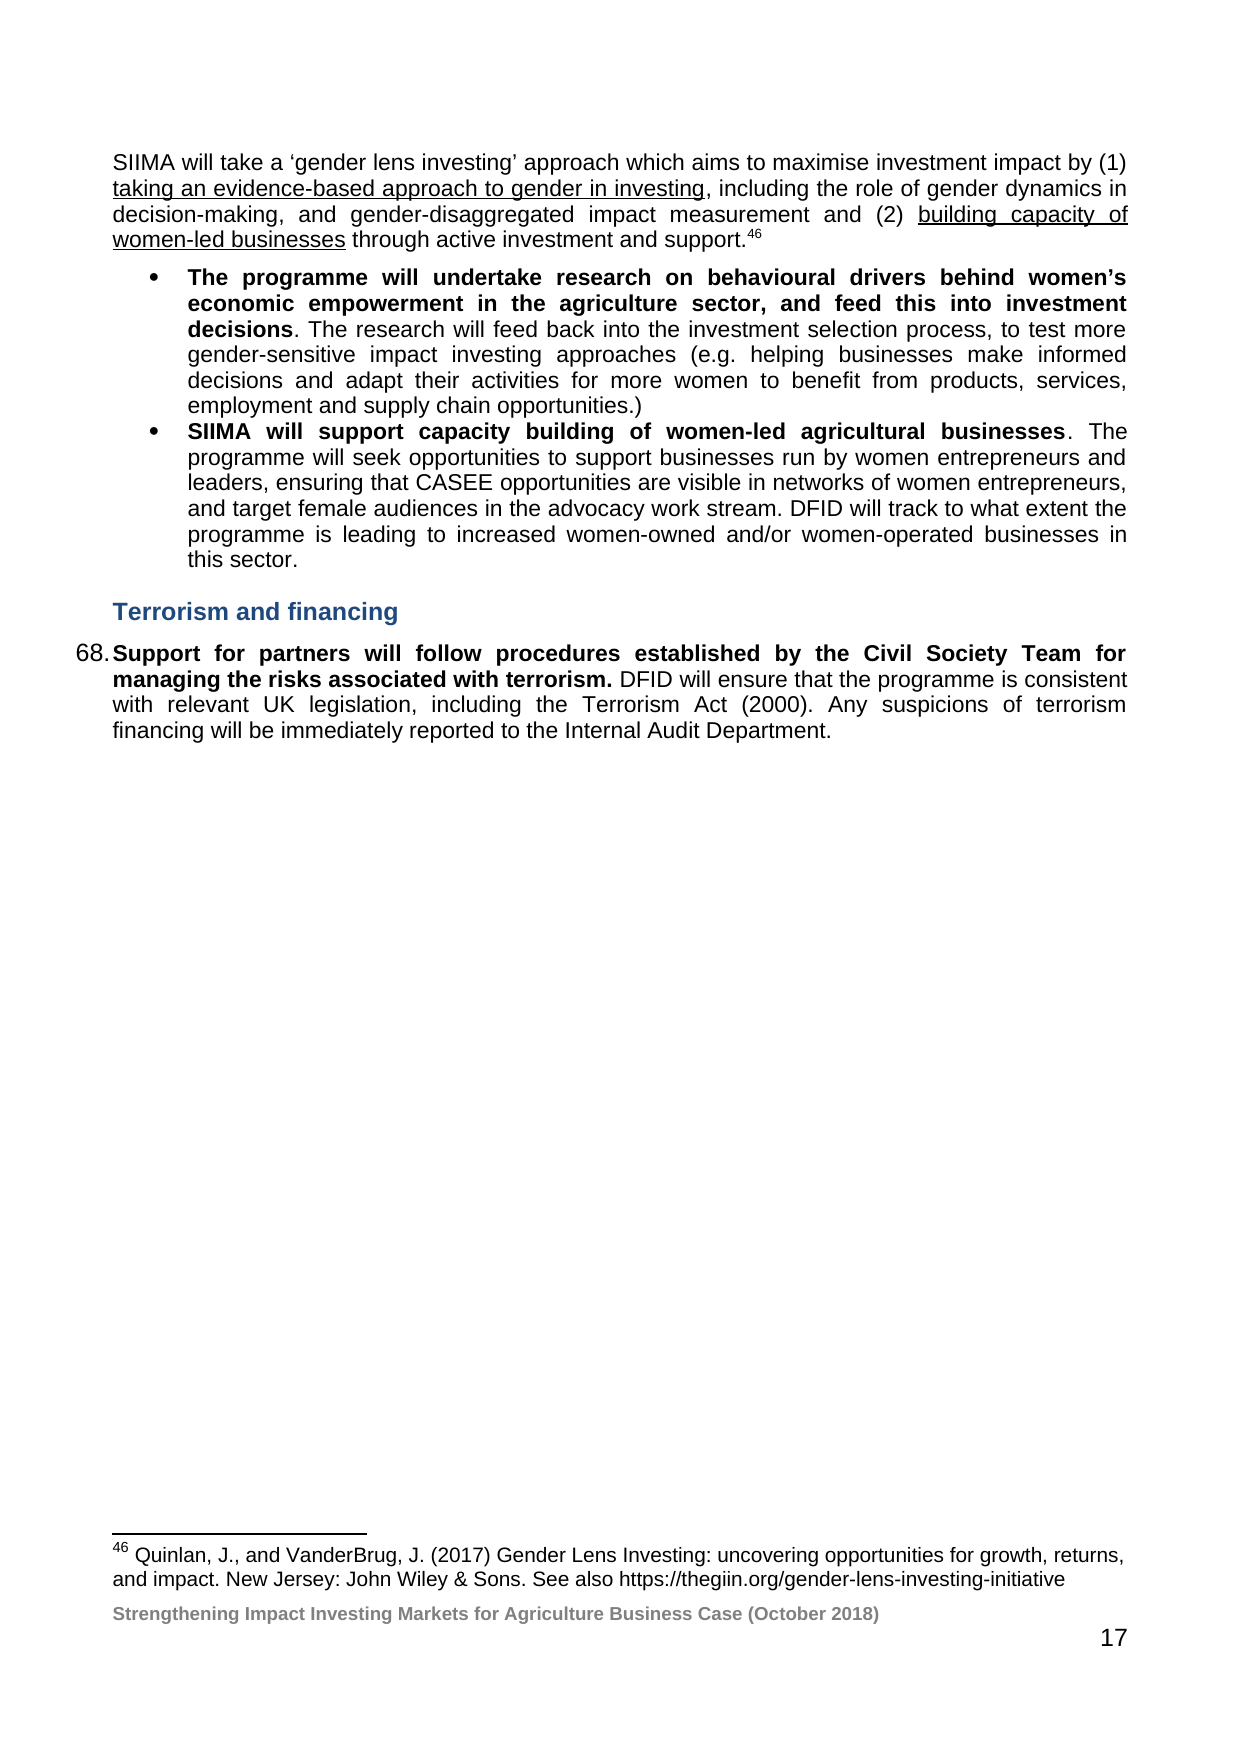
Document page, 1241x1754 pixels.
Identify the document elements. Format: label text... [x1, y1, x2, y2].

list The programme will undertake research on behavioural drivers behind women’s economic empowerment in the agriculture sector, and feed this into investment decisions. The research will feed back into the investment selection process, to test more gender-sensitive impact investing approaches (e.g. helping businesses make informed decisions and adapt their activities for more women to benefit from products, services, employment and supply chain opportunities.) [150, 265, 1128, 419]
list Support for partners will follow procedures established by the Civil Society Team for managing the risks associated with terrorism. DFID will ensure that the programme is consistent with relevant UK legislation, including the Terrorism Act (2000). Any suspicions of terrorism financing will be immediately reported to the Internal Audit Department. [75, 638, 1128, 743]
list SIIMA will address evidence gaps on gender in business and innovation ecosystems. There is a growing recognition of the opportunities for growth, returns, and impact of gender-sensitive investing in agriculture and the need to better understand the different roles of women in business. SIIMA will take a ‘gender lens investing’ approach which aims to maximise investment impact by (1) taking an evidence-based approach to gender in investing, including the role of gender dynamics in decision-making, and gender-disaggregated impact measurement and (2) building capacity of women-led businesses through active investment and support. [75, 150, 1128, 252]
list SIIMA will support capacity building of women-led agricultural businesses. The programme will seek opportunities to support businesses run by women entrepreneurs and leaders, ensuring that CASEE opportunities are visible in networks of women entrepreneurs, and target female audiences in the advocacy work stream. DFID will track to what extent the programme is leading to increased women-owned and/or women-operated businesses in this sector. [150, 419, 1128, 572]
list Quinlan, J., and VanderBrug, J. (2017) Gender Lens Investing: uncovering opportunities for growth, returns, and impact. New Jersey: John Wiley & Sons. See also https://thegiin.org/gender-lens-investing-initiative [112, 1540, 1128, 1591]
text Terrorism and financing [112, 598, 1128, 626]
